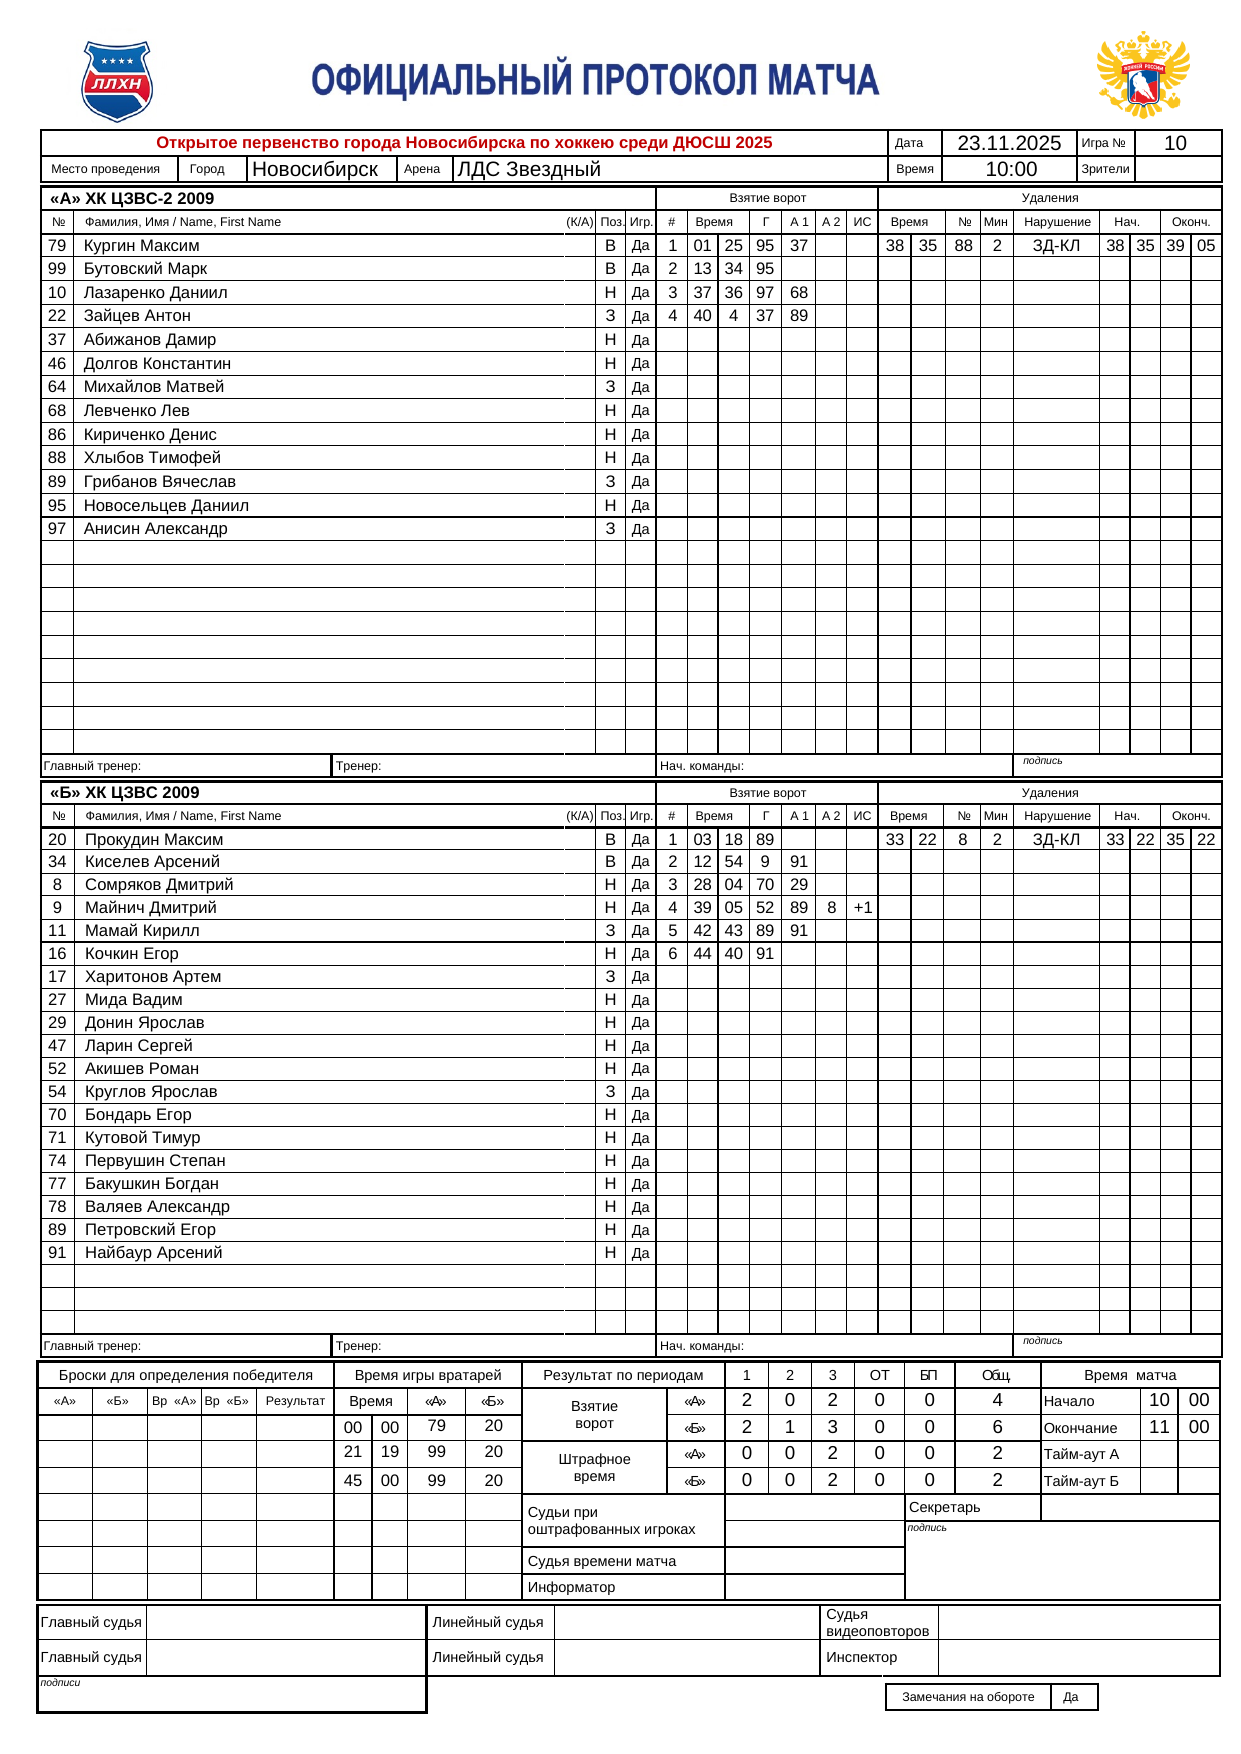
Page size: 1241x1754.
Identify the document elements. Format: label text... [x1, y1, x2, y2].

table_cell [981, 1288, 1013, 1310]
table_cell [1131, 257, 1160, 280]
table_cell Найбаур Арсений [75, 1242, 564, 1264]
table_cell 25 [719, 235, 749, 256]
table_cell [912, 1127, 943, 1149]
table_cell [944, 896, 980, 918]
table_cell [750, 612, 781, 634]
table_cell [912, 1150, 943, 1172]
table_cell [657, 1035, 687, 1057]
table_cell [750, 966, 781, 987]
table_cell [1014, 683, 1099, 706]
table_cell [944, 1035, 980, 1057]
table_cell [879, 966, 910, 987]
table_cell [1014, 541, 1099, 564]
table_cell [1161, 328, 1190, 351]
table_cell [466, 1494, 521, 1520]
table_cell [147, 1606, 425, 1639]
table_cell [408, 1574, 465, 1599]
table_cell Н [596, 281, 625, 303]
table_cell [1192, 730, 1221, 753]
table_cell подпись [906, 1522, 1219, 1599]
table_cell 86 [42, 423, 73, 445]
table_cell [565, 829, 595, 849]
table_cell Нач. команды: [657, 1335, 1012, 1356]
table_cell [1100, 896, 1129, 918]
table_cell [555, 1606, 819, 1639]
table_cell 68 [782, 281, 815, 303]
table_cell В [596, 257, 625, 280]
table_cell [657, 1173, 687, 1195]
table_cell [1131, 1265, 1160, 1287]
table_cell Город [179, 157, 246, 181]
table_cell [1100, 470, 1129, 493]
table_cell ИС [847, 805, 877, 826]
table_cell [1192, 399, 1221, 422]
table_cell [816, 281, 846, 303]
table_cell Время [335, 1389, 407, 1413]
table_cell [719, 1219, 749, 1241]
table_cell [596, 612, 625, 634]
table_cell Н [596, 1035, 625, 1057]
table_cell Зрители [1078, 157, 1134, 181]
table_cell [1131, 1081, 1160, 1103]
table_cell [657, 494, 687, 516]
table_cell [1192, 1196, 1221, 1218]
table_cell [847, 1035, 877, 1057]
table_cell Прокудин Максим [75, 829, 564, 849]
table_cell [1100, 920, 1129, 941]
table_cell [946, 565, 980, 587]
table_cell 2 [812, 1442, 854, 1467]
table_cell [726, 1575, 904, 1599]
table_cell З [596, 1081, 625, 1103]
table_cell «А» [668, 1442, 724, 1467]
table_cell [596, 730, 625, 753]
table_cell [565, 920, 595, 941]
table_cell [912, 707, 945, 729]
table_cell [847, 829, 877, 849]
table_cell 37 [688, 281, 717, 303]
table_cell [879, 1173, 910, 1195]
table_cell [981, 1081, 1013, 1103]
table_cell [816, 446, 846, 469]
table_cell [816, 352, 846, 374]
table_cell [626, 707, 655, 729]
table_cell [657, 636, 687, 658]
table_cell [565, 305, 595, 327]
table_cell ЗД-КЛ [1014, 235, 1099, 256]
table_cell Левченко Лев [74, 399, 564, 422]
table_cell [688, 1311, 717, 1333]
table_cell [847, 730, 877, 753]
table_cell 05 [1192, 235, 1221, 256]
table_cell (К/А) [565, 211, 595, 233]
table_header 10 [1136, 131, 1221, 155]
table_cell [1100, 494, 1129, 516]
table_cell [1192, 470, 1221, 493]
table_cell № [946, 211, 980, 233]
table_cell [981, 1035, 1013, 1057]
table_cell [750, 1196, 781, 1218]
table_cell [657, 1219, 687, 1241]
table_cell [816, 1058, 846, 1079]
table_cell [816, 494, 846, 516]
table_cell [847, 518, 877, 540]
table_cell Хлыбов Тимофей [74, 446, 564, 469]
table_cell [847, 1173, 877, 1195]
table_cell Взятие ворот [523, 1389, 666, 1440]
table_cell [1014, 707, 1099, 729]
table_cell [1014, 1081, 1099, 1103]
table_cell Н [596, 874, 625, 895]
table_cell [1161, 1035, 1190, 1057]
table_cell 2 [726, 1389, 768, 1413]
table_cell [565, 376, 595, 398]
table_cell [74, 588, 564, 611]
table_cell 8 [944, 829, 980, 849]
table_cell [912, 1081, 943, 1103]
table_cell [1192, 565, 1221, 587]
table_cell [782, 541, 815, 564]
table_cell 4 [657, 305, 687, 327]
table_cell [1014, 1127, 1099, 1149]
table_cell [816, 943, 846, 964]
table_cell [1192, 943, 1221, 964]
table_cell [879, 565, 910, 587]
table_cell 2 [981, 235, 1013, 256]
table_cell [879, 683, 910, 706]
table_cell [1131, 1288, 1160, 1310]
table_cell [944, 1058, 980, 1079]
table_cell [688, 328, 717, 351]
table_cell № [944, 805, 980, 826]
table_cell Время [688, 211, 749, 233]
table_cell [565, 565, 595, 587]
table_cell [879, 612, 910, 634]
table_cell [1014, 518, 1099, 540]
table_cell [981, 1173, 1013, 1195]
table_cell 79 [42, 235, 73, 256]
table_cell 89 [782, 896, 815, 918]
table_cell [1100, 257, 1129, 280]
table_cell 91 [782, 850, 815, 872]
table_cell [565, 235, 595, 256]
table_cell [75, 1288, 564, 1310]
table_cell [1100, 376, 1129, 398]
table_cell [1100, 943, 1129, 964]
table_cell [657, 1196, 687, 1218]
table_cell [657, 1242, 687, 1264]
table_cell «Б» [93, 1389, 147, 1413]
table_cell Окончание [1042, 1415, 1140, 1440]
table_cell [750, 376, 781, 398]
table_cell [1161, 1196, 1190, 1218]
table_cell 35 [912, 235, 945, 256]
table_cell [596, 541, 625, 564]
table_cell [93, 1441, 147, 1467]
table_cell [565, 683, 595, 706]
table_cell [750, 1242, 781, 1264]
table_cell [879, 305, 910, 327]
table_cell 97 [750, 281, 781, 303]
table_cell [879, 588, 910, 611]
table_cell [719, 1058, 749, 1079]
table_cell [1100, 588, 1129, 611]
table_cell [408, 1494, 465, 1520]
table_cell [981, 920, 1013, 941]
table_cell [912, 943, 943, 964]
table_header «А» ХК ЦЗВС-2 2009 [42, 188, 655, 209]
table_cell [1192, 1311, 1221, 1333]
table_cell [1192, 1173, 1221, 1195]
table_cell [879, 281, 910, 303]
table_cell [946, 636, 980, 658]
table_cell [1100, 966, 1129, 987]
table_cell Кочкин Егор [75, 943, 564, 964]
table_cell [879, 1288, 910, 1310]
table_cell [1192, 1081, 1221, 1103]
table_cell [782, 1196, 815, 1218]
table_header Открытое первенство города Новосибирска по хоккею среди ДЮСШ 2025 [42, 131, 887, 155]
table_cell [1100, 565, 1129, 587]
table_cell [1161, 1104, 1190, 1126]
table_cell [981, 943, 1013, 964]
table_cell [1100, 1081, 1129, 1103]
table_cell Тайм-аут Б [1042, 1468, 1140, 1493]
table_cell 33 [879, 829, 910, 849]
table_cell 91 [750, 943, 781, 964]
table_cell [1161, 707, 1190, 729]
table_cell Судья видеоповторов [821, 1606, 938, 1639]
table_cell 22 [42, 305, 73, 327]
table_cell [1131, 423, 1160, 445]
table_cell [750, 1173, 781, 1195]
table_cell [1131, 896, 1160, 918]
table_cell [1179, 1468, 1219, 1493]
table_cell [373, 1547, 407, 1573]
table_cell Н [596, 943, 625, 964]
table_cell З [596, 470, 625, 493]
table_cell [626, 659, 655, 682]
table_cell [879, 1035, 910, 1057]
table_cell [1161, 636, 1190, 658]
table_cell Главный тренер: [42, 755, 330, 776]
table_cell [596, 565, 625, 587]
table_cell [1192, 1265, 1221, 1287]
table_cell [719, 1150, 749, 1172]
table_cell [981, 659, 1013, 682]
table_cell 40 [719, 943, 749, 964]
table_cell [981, 376, 1013, 398]
table_cell [847, 305, 877, 327]
table_cell Главный судья [39, 1606, 146, 1639]
table_cell 91 [782, 920, 815, 941]
table_cell [1014, 1104, 1099, 1126]
table_cell [1100, 1035, 1129, 1057]
table_cell [1014, 352, 1099, 374]
table_cell [847, 565, 877, 587]
table_cell [1100, 1127, 1129, 1149]
table_cell Время [889, 157, 941, 181]
table_cell [847, 376, 877, 398]
table_cell [1161, 683, 1190, 706]
table_cell Абижанов Дамир [74, 328, 564, 351]
table_cell 27 [42, 989, 74, 1011]
table_cell [1161, 1012, 1190, 1033]
table_cell [847, 1150, 877, 1172]
table_cell Мамай Кирилл [75, 920, 564, 941]
table_cell [1161, 423, 1190, 445]
table_cell [626, 565, 655, 587]
table_cell [782, 730, 815, 753]
table_cell [847, 328, 877, 351]
table_cell 05 [719, 896, 749, 918]
table_cell [1192, 1012, 1221, 1033]
table_cell [816, 565, 846, 587]
table_cell Информатор [523, 1575, 724, 1599]
table_cell [39, 1574, 92, 1599]
table_cell [750, 352, 781, 374]
table_cell [719, 707, 749, 729]
table_cell [1014, 1012, 1099, 1033]
table_cell [74, 730, 564, 753]
table_cell [816, 1150, 846, 1172]
table_cell 0 [855, 1389, 904, 1413]
table_cell [981, 328, 1013, 351]
table_cell [816, 920, 846, 941]
table_cell [688, 966, 717, 987]
table_cell [1014, 1265, 1099, 1287]
table_cell [1192, 850, 1221, 872]
table_cell 29 [42, 1012, 74, 1033]
table_cell 2 [812, 1389, 854, 1413]
table_cell [1131, 328, 1160, 351]
table_cell [1192, 541, 1221, 564]
table_cell 43 [719, 920, 749, 941]
table_cell Мин [981, 211, 1013, 233]
table_cell 70 [42, 1104, 74, 1126]
table_cell 0 [905, 1389, 954, 1413]
table_cell [148, 1574, 201, 1599]
table_cell [847, 399, 877, 422]
table_cell [946, 683, 980, 706]
table_cell Н [596, 1104, 625, 1126]
table_cell 2 [812, 1468, 854, 1493]
table_cell [596, 1265, 625, 1287]
table_cell Да [626, 1035, 655, 1057]
table_cell [657, 989, 687, 1011]
table_cell [944, 1150, 980, 1172]
table_cell [719, 328, 749, 351]
table_cell [657, 1311, 687, 1333]
table_cell [688, 989, 717, 1011]
table_cell 22 [1131, 829, 1160, 849]
table_cell [782, 328, 815, 351]
table_cell [565, 1288, 595, 1310]
table_cell [688, 1173, 717, 1195]
table_cell А 1 [782, 805, 815, 826]
table_cell [719, 541, 749, 564]
table_cell [879, 1242, 910, 1264]
table_cell [1192, 518, 1221, 540]
table_cell Результат [257, 1389, 333, 1413]
table_cell 20 [466, 1441, 521, 1467]
table_cell Вр «Б» [202, 1389, 256, 1413]
table_cell 12 [688, 850, 717, 872]
table_cell [565, 1219, 595, 1241]
table_cell [981, 494, 1013, 516]
table_cell [1161, 541, 1190, 564]
table_cell [1161, 518, 1190, 540]
table_cell 89 [750, 829, 781, 849]
table_cell [1100, 1012, 1129, 1033]
table_cell [912, 518, 945, 540]
table_cell [1100, 636, 1129, 658]
table_cell [1100, 518, 1129, 540]
table_cell Новосибирск [248, 157, 396, 181]
table_cell [782, 966, 815, 987]
table_cell [657, 730, 687, 753]
table_cell [912, 1265, 943, 1287]
table_cell 42 [688, 920, 717, 941]
table_cell [408, 1547, 465, 1573]
table_cell [1100, 850, 1129, 872]
table_cell [719, 446, 749, 469]
table_cell [42, 612, 73, 634]
table_cell 3 [657, 874, 687, 895]
table_cell [750, 399, 781, 422]
table_header 1 [726, 1363, 768, 1387]
table_cell [944, 1104, 980, 1126]
table_cell 2 [956, 1442, 1040, 1467]
table_cell [847, 352, 877, 374]
table_cell [93, 1494, 147, 1520]
table_cell [1131, 518, 1160, 540]
table_header БП [905, 1363, 954, 1387]
table_cell [847, 1219, 877, 1241]
table_cell [75, 1311, 564, 1333]
table_cell [816, 1081, 846, 1103]
table_cell [944, 1127, 980, 1149]
table_cell Да [626, 989, 655, 1011]
table_cell Да [626, 850, 655, 872]
table_cell [782, 943, 815, 964]
table_cell 10 [1141, 1389, 1177, 1413]
table_cell [1192, 659, 1221, 682]
table_cell [626, 612, 655, 634]
table_cell [981, 281, 1013, 303]
table_cell [565, 874, 595, 895]
table_cell [1100, 305, 1129, 327]
table_cell [1100, 352, 1129, 374]
table_cell [1131, 1196, 1160, 1218]
table_cell 39 [1161, 235, 1190, 256]
table_cell 8 [42, 874, 74, 895]
table_cell [981, 518, 1013, 540]
table_cell [782, 636, 815, 658]
table_cell [565, 423, 595, 445]
table_cell [879, 352, 910, 374]
table_cell [944, 966, 980, 987]
table_cell [816, 1196, 846, 1218]
table_cell [202, 1547, 256, 1573]
table_cell [39, 1494, 92, 1520]
table_cell [257, 1521, 333, 1546]
table_cell Время [688, 805, 749, 826]
table_cell [946, 470, 980, 493]
table_cell [565, 1311, 595, 1333]
table_cell [719, 1288, 749, 1310]
table_cell 46 [42, 352, 73, 374]
table_cell Поз. [596, 805, 625, 826]
table_cell [782, 1035, 815, 1057]
table_cell [782, 659, 815, 682]
table_cell [74, 659, 564, 682]
table_cell [944, 1288, 980, 1310]
table_cell [946, 281, 980, 303]
table_cell [750, 1035, 781, 1057]
table_cell [1161, 874, 1190, 895]
table_cell [1131, 943, 1160, 964]
table_cell [946, 423, 980, 445]
table_cell [408, 1521, 465, 1546]
table_cell Н [596, 352, 625, 374]
table_cell [750, 683, 781, 706]
table_cell [750, 565, 781, 587]
table_cell [912, 423, 945, 445]
table_cell Грибанов Вячеслав [74, 470, 564, 493]
table_cell [1100, 328, 1129, 351]
table_cell [1161, 1265, 1190, 1287]
table_cell [75, 1265, 564, 1287]
table_cell [944, 1081, 980, 1103]
table_cell [1141, 1441, 1177, 1467]
table_cell [1014, 376, 1099, 398]
table_cell [257, 1494, 333, 1520]
table_cell [879, 1219, 910, 1241]
table_cell [946, 446, 980, 469]
table_cell [912, 612, 945, 634]
table_cell [626, 1265, 655, 1287]
table_cell [981, 896, 1013, 918]
table_cell [981, 1196, 1013, 1218]
table_cell [912, 352, 945, 374]
table_cell [719, 470, 749, 493]
table_cell Петровский Егор [75, 1219, 564, 1241]
table_cell Н [596, 989, 625, 1011]
table_cell Сомряков Дмитрий [75, 874, 564, 895]
table_header Да [1052, 1685, 1097, 1709]
table_cell [148, 1494, 201, 1520]
table_cell 28 [688, 874, 717, 895]
table_cell 35 [1131, 235, 1160, 256]
table_cell [257, 1441, 333, 1467]
table_cell [912, 659, 945, 682]
table_cell [1100, 1150, 1129, 1172]
table_cell [335, 1547, 371, 1573]
table_cell [816, 850, 846, 872]
table_cell [946, 730, 980, 753]
table_header 23.11.2025 [943, 131, 1076, 155]
table_cell 37 [42, 328, 73, 351]
table_cell [883, 1677, 1220, 1681]
table_cell 11 [1141, 1415, 1177, 1440]
table_cell ЛДС Звездный [454, 157, 887, 181]
table_cell Оконч. [1161, 211, 1221, 233]
table_cell [879, 1104, 910, 1126]
table_cell Бутовский Марк [74, 257, 564, 280]
table_cell [944, 920, 980, 941]
table_cell [555, 1640, 819, 1675]
table_cell [981, 399, 1013, 422]
table_cell А 2 [816, 211, 846, 233]
table_cell [750, 446, 781, 469]
table_cell 18 [719, 829, 749, 849]
table_cell [1192, 446, 1221, 469]
table_cell 0 [769, 1468, 811, 1493]
table_cell [688, 1035, 717, 1057]
table_cell [912, 1311, 943, 1333]
table_cell [847, 659, 877, 682]
table_cell Н [596, 1150, 625, 1172]
table_cell [782, 470, 815, 493]
table_cell Секретарь [906, 1495, 1040, 1520]
table_cell [688, 1127, 717, 1149]
table_cell [1161, 352, 1190, 374]
table_cell 03 [688, 829, 717, 849]
table_cell [944, 1242, 980, 1264]
table_cell [719, 1081, 749, 1103]
table_cell 89 [42, 1219, 74, 1241]
table_cell А 1 [782, 211, 815, 233]
table_cell [1192, 257, 1221, 280]
table_cell [847, 446, 877, 469]
table_cell [1131, 874, 1160, 895]
table_cell [946, 659, 980, 682]
table_cell [782, 257, 815, 280]
table_cell [750, 730, 781, 753]
table_cell [816, 1265, 846, 1287]
table_cell [750, 1012, 781, 1033]
table_cell 17 [42, 966, 74, 987]
table_cell [847, 707, 877, 729]
table_cell [1161, 494, 1190, 516]
table_cell [1131, 1127, 1160, 1149]
table_cell [1131, 659, 1160, 682]
table_cell [335, 1574, 371, 1599]
table_cell [816, 541, 846, 564]
table_cell 36 [719, 281, 749, 303]
table_cell [981, 612, 1013, 634]
table_cell [1192, 636, 1221, 658]
table_cell [1014, 896, 1099, 918]
table_cell [944, 1265, 980, 1287]
table_cell 2 [956, 1468, 1040, 1493]
table_cell [1014, 612, 1099, 634]
table_cell [565, 636, 595, 658]
table_header 2 [769, 1363, 811, 1387]
table_cell Да [626, 1219, 655, 1241]
table_cell 0 [905, 1442, 954, 1467]
table_cell [1192, 989, 1221, 1011]
table_cell [1192, 281, 1221, 303]
table_header Взятие ворот [657, 188, 877, 209]
table_cell [565, 896, 595, 918]
table_cell 21 [335, 1441, 371, 1467]
table_cell [657, 541, 687, 564]
table_cell [148, 1521, 201, 1546]
table_cell З [596, 920, 625, 941]
table_cell Да [626, 1196, 655, 1218]
table_cell [626, 588, 655, 611]
table_cell [657, 352, 687, 374]
table_cell 3 [812, 1415, 854, 1440]
table_cell Круглов Ярослав [75, 1081, 564, 1103]
table_cell [981, 423, 1013, 445]
table_cell 11 [42, 920, 74, 941]
table_cell [1100, 1288, 1129, 1310]
table_cell [879, 399, 910, 422]
table_cell [565, 1081, 595, 1103]
table_header Время матча [1042, 1363, 1219, 1387]
table_cell 68 [42, 399, 73, 422]
table_cell [719, 1012, 749, 1033]
table_cell [202, 1441, 256, 1467]
table_cell [657, 399, 687, 422]
table_cell [879, 376, 910, 398]
table_cell [944, 1219, 980, 1241]
table_cell Кутовой Тимур [75, 1127, 564, 1149]
table_cell Инспектор [821, 1640, 938, 1675]
table_cell Н [596, 399, 625, 422]
table_cell 79 [408, 1416, 465, 1440]
table_cell [1014, 850, 1099, 872]
table_cell [847, 494, 877, 516]
table_cell [1100, 683, 1129, 706]
table_cell [42, 1265, 74, 1287]
table_cell [1192, 920, 1221, 941]
table_cell [750, 636, 781, 658]
table_cell 52 [42, 1058, 74, 1079]
table_cell [626, 1311, 655, 1333]
table_cell 0 [855, 1442, 904, 1467]
table_cell Да [626, 494, 655, 516]
table_cell «Б» [668, 1415, 724, 1440]
table_cell [1161, 1242, 1190, 1264]
table_cell [42, 565, 73, 587]
table_cell [565, 352, 595, 374]
table_cell [782, 1288, 815, 1310]
table_cell [1100, 730, 1129, 753]
table_cell Нарушение [1014, 805, 1099, 826]
table_cell [879, 730, 910, 753]
table_cell [688, 683, 717, 706]
table_cell [719, 966, 749, 987]
table_cell [847, 235, 877, 256]
table_cell [816, 1288, 846, 1310]
table_cell 97 [42, 518, 73, 540]
table_cell [981, 1311, 1013, 1333]
table_cell № [42, 805, 74, 826]
table_cell 0 [769, 1442, 811, 1467]
table_cell [1100, 1311, 1129, 1333]
table_cell [688, 399, 717, 422]
table_cell Михайлов Матвей [74, 376, 564, 398]
table_cell [912, 565, 945, 587]
table_cell [202, 1521, 256, 1546]
table_cell 2 [726, 1415, 768, 1440]
table_cell [782, 612, 815, 634]
table_cell [466, 1574, 521, 1599]
table_cell Да [626, 1058, 655, 1079]
table_cell [688, 1196, 717, 1218]
table_cell [688, 541, 717, 564]
table_cell [847, 943, 877, 964]
table_cell 99 [408, 1468, 465, 1493]
table_cell 04 [719, 874, 749, 895]
table_cell [879, 1265, 910, 1287]
table_cell [944, 850, 980, 872]
table_cell 0 [855, 1415, 904, 1440]
table_cell [1131, 1242, 1160, 1264]
table_cell [565, 850, 595, 872]
table_cell [565, 943, 595, 964]
table_cell [944, 1173, 980, 1195]
table_header Удаления [879, 188, 1221, 209]
table_cell «Б» [668, 1468, 724, 1493]
table_cell Нач. [1100, 805, 1160, 826]
table_cell Н [596, 446, 625, 469]
table_cell [1192, 896, 1221, 918]
table_cell 01 [688, 235, 717, 256]
table_cell [688, 1288, 717, 1310]
table_cell [1014, 494, 1099, 516]
table_cell Главный судья [39, 1640, 146, 1675]
table_cell Да [626, 352, 655, 374]
table_cell Н [596, 423, 625, 445]
table_cell Бондарь Егор [75, 1104, 564, 1126]
table_cell [93, 1547, 147, 1573]
table_cell [719, 518, 749, 540]
table_cell [688, 1219, 717, 1241]
table_cell # [657, 211, 687, 233]
table_cell [816, 588, 846, 611]
table_cell [1192, 1242, 1221, 1264]
table_cell [912, 1035, 943, 1057]
table_cell 45 [335, 1468, 371, 1493]
table_cell [782, 1242, 815, 1264]
table_cell [912, 850, 943, 872]
table_cell [1014, 1035, 1099, 1057]
table_cell [688, 565, 717, 587]
table_cell [1161, 659, 1190, 682]
table_cell [981, 1242, 1013, 1264]
table_cell [750, 1150, 781, 1172]
table_cell [981, 683, 1013, 706]
table_cell 8 [816, 896, 846, 918]
table_cell [1131, 1104, 1160, 1126]
table_cell 99 [408, 1441, 465, 1467]
table_cell [1131, 1058, 1160, 1079]
table_cell Да [626, 1242, 655, 1264]
table_cell Штрафное время [523, 1442, 666, 1493]
table_cell [1161, 966, 1190, 987]
table_cell [1100, 1265, 1129, 1287]
table_cell [847, 1012, 877, 1033]
table_cell [565, 494, 595, 516]
table_cell А 2 [816, 805, 846, 826]
table_cell [946, 376, 980, 398]
table_cell [726, 1495, 904, 1520]
table_cell 88 [42, 446, 73, 469]
table_cell [750, 1127, 781, 1149]
table_cell Вр «А» [148, 1389, 201, 1413]
table_cell [1131, 1150, 1160, 1172]
table_cell [1161, 943, 1190, 964]
table_cell Харитонов Артем [75, 966, 564, 987]
table_cell 99 [42, 257, 73, 280]
table_cell Н [596, 1012, 625, 1033]
table_cell [626, 636, 655, 658]
table_cell Оконч. [1161, 805, 1221, 826]
table_cell [688, 423, 717, 445]
table_cell [1131, 1173, 1160, 1195]
table_cell [565, 541, 595, 564]
table_cell [879, 257, 910, 280]
table_cell Новосельцев Даниил [74, 494, 564, 516]
table_cell Тренер: [333, 755, 655, 776]
table_cell [1161, 588, 1190, 611]
table_cell [1014, 257, 1099, 280]
table_cell [946, 352, 980, 374]
table_cell [912, 1242, 943, 1264]
table_cell Начало [1042, 1389, 1140, 1413]
table_cell [981, 636, 1013, 658]
table_cell [912, 636, 945, 658]
table_cell [688, 446, 717, 469]
table_cell Валяев Александр [75, 1196, 564, 1218]
table_cell [816, 257, 846, 280]
table_cell [657, 1265, 687, 1287]
table_cell [1131, 588, 1160, 611]
table_cell [1192, 1104, 1221, 1126]
table_cell [257, 1468, 333, 1493]
table_cell [565, 1196, 595, 1218]
table_cell Донин Ярослав [75, 1012, 564, 1033]
table_cell 70 [750, 874, 781, 895]
table_cell [688, 376, 717, 398]
table_cell [847, 257, 877, 280]
table_cell [93, 1468, 147, 1493]
table_cell [657, 470, 687, 493]
table_cell [1100, 1196, 1129, 1218]
table_cell Место проведения [42, 157, 177, 181]
table_cell [816, 1173, 846, 1195]
table_cell [202, 1468, 256, 1493]
table_cell [782, 588, 815, 611]
table_cell [1131, 1035, 1160, 1057]
table_cell [816, 1104, 846, 1126]
table_header ОТ [855, 1363, 904, 1387]
table_cell Н [596, 1058, 625, 1079]
table_cell Да [626, 920, 655, 941]
table_cell [1192, 707, 1221, 729]
table_cell [565, 399, 595, 422]
table_cell [626, 683, 655, 706]
table_cell [1192, 683, 1221, 706]
table_cell [912, 446, 945, 469]
table_cell З [596, 376, 625, 398]
table_cell [42, 636, 73, 658]
table_cell Да [626, 1127, 655, 1149]
table_cell [373, 1494, 407, 1520]
table_cell [1131, 446, 1160, 469]
table_cell [912, 470, 945, 493]
table_cell [1161, 470, 1190, 493]
table_cell [1014, 1242, 1099, 1264]
table_cell Да [626, 446, 655, 469]
table_cell [782, 1311, 815, 1333]
table_cell [912, 1219, 943, 1241]
table_cell [688, 588, 717, 611]
table_cell [981, 541, 1013, 564]
table_cell [1014, 943, 1099, 964]
table_cell В [596, 829, 625, 849]
table_cell [1131, 636, 1160, 658]
table_cell [782, 683, 815, 706]
table_cell 2 [657, 850, 687, 872]
table_cell [657, 659, 687, 682]
table_cell [782, 1058, 815, 1079]
table_cell [879, 1058, 910, 1079]
table_cell [750, 1058, 781, 1079]
table_cell [93, 1574, 147, 1599]
table_cell (К/А) [565, 805, 595, 826]
table_cell 00 [335, 1416, 371, 1440]
table_cell [657, 328, 687, 351]
table_cell [42, 588, 73, 611]
table_cell [719, 588, 749, 611]
table_cell [688, 1081, 717, 1103]
table_cell [257, 1574, 333, 1599]
table_cell [847, 683, 877, 706]
table_cell 3 [657, 281, 687, 303]
table_cell [1014, 305, 1099, 327]
table_cell Н [596, 328, 625, 351]
table_cell Зайцев Антон [74, 305, 564, 327]
table_cell [1100, 1219, 1129, 1241]
table_cell [74, 612, 564, 634]
table_cell [39, 1416, 92, 1440]
table_cell З [596, 518, 625, 540]
table_cell [816, 1035, 846, 1057]
table_cell [39, 1441, 92, 1467]
table_cell Н [596, 1127, 625, 1149]
table_cell [912, 328, 945, 351]
table_cell 19 [373, 1441, 407, 1467]
table_cell [719, 352, 749, 374]
table_cell Линейный судья [428, 1640, 554, 1675]
table_cell [816, 1311, 846, 1333]
table_cell «А» [39, 1389, 92, 1413]
table_header Удаления [879, 783, 1221, 803]
table_cell Н [596, 1242, 625, 1264]
table_cell [847, 1242, 877, 1264]
table_cell [1131, 376, 1160, 398]
table_cell [373, 1521, 407, 1546]
table_cell Поз. [596, 211, 625, 233]
table_cell [816, 235, 846, 256]
table_cell [1161, 920, 1190, 941]
table_cell [1100, 1173, 1129, 1195]
table_cell # [657, 805, 687, 826]
table_cell [657, 423, 687, 445]
table_cell 95 [750, 257, 781, 280]
table_cell Лазаренко Даниил [74, 281, 564, 303]
table_cell [74, 636, 564, 658]
table_cell [565, 1127, 595, 1149]
table_cell Н [596, 1219, 625, 1241]
table_cell [847, 636, 877, 658]
table_cell [946, 328, 980, 351]
table_cell [1161, 1127, 1190, 1149]
table_cell Да [626, 966, 655, 987]
table_cell [750, 494, 781, 516]
table_cell [335, 1521, 371, 1546]
table_cell [847, 1265, 877, 1287]
table_cell [596, 588, 625, 611]
table_cell [912, 874, 943, 895]
table_cell [565, 257, 595, 280]
table_cell [1192, 328, 1221, 351]
table_cell [565, 588, 595, 611]
table_cell 5 [657, 920, 687, 941]
table_cell Да [626, 257, 655, 280]
table_cell [1014, 659, 1099, 682]
table_cell [657, 612, 687, 634]
table_cell [1161, 612, 1190, 634]
table_cell [565, 1173, 595, 1195]
table_cell 95 [750, 235, 781, 256]
table_cell [946, 494, 980, 516]
table_cell 10 [42, 281, 73, 303]
table_cell [688, 494, 717, 516]
table_cell [719, 1242, 749, 1264]
table_cell Бакушкин Богдан [75, 1173, 564, 1195]
table_cell [1192, 494, 1221, 516]
table_cell [750, 659, 781, 682]
table_cell [42, 1288, 74, 1310]
table_cell [1161, 305, 1190, 327]
table_cell [1014, 730, 1099, 753]
table_cell Первушин Степан [75, 1150, 564, 1172]
table_cell [93, 1521, 147, 1546]
table_cell [1100, 989, 1129, 1011]
table_cell [782, 1012, 815, 1033]
table_cell [816, 376, 846, 398]
table_cell [466, 1521, 521, 1546]
table_cell [565, 1104, 595, 1126]
table_cell [782, 1219, 815, 1241]
table_cell [1131, 305, 1160, 327]
table_cell Г [750, 211, 781, 233]
table_cell [816, 659, 846, 682]
table_cell [719, 1173, 749, 1195]
table_cell [782, 1081, 815, 1103]
table_cell [1131, 989, 1160, 1011]
table_cell [946, 518, 980, 540]
table_cell Да [626, 896, 655, 918]
table_cell Мида Вадим [75, 989, 564, 1011]
table_cell [596, 636, 625, 658]
table_cell [912, 1173, 943, 1195]
table_cell [657, 1104, 687, 1126]
table_cell [782, 1150, 815, 1172]
table_cell [1014, 1311, 1099, 1333]
table_cell [1100, 446, 1129, 469]
table_cell [879, 874, 910, 895]
table_cell [1014, 423, 1099, 445]
table_cell З [596, 305, 625, 327]
table_cell [750, 588, 781, 611]
table_cell [1131, 730, 1160, 753]
table_cell [1014, 470, 1099, 493]
table_cell подпись [1014, 1335, 1221, 1356]
table_cell 6 [956, 1415, 1040, 1440]
table_cell 0 [905, 1415, 954, 1440]
table_cell [657, 707, 687, 729]
table_cell [750, 1081, 781, 1103]
table_cell Нарушение [1014, 211, 1099, 233]
table_cell [816, 989, 846, 1011]
table_cell 20 [466, 1416, 521, 1440]
table_cell [719, 494, 749, 516]
table_cell [565, 1035, 595, 1057]
table_cell [912, 1104, 943, 1126]
table_cell [657, 446, 687, 469]
table_cell [596, 683, 625, 706]
table_cell [912, 1058, 943, 1079]
table_cell Н [596, 494, 625, 516]
table_cell Да [626, 328, 655, 351]
table_cell [879, 1012, 910, 1033]
table_cell 35 [1161, 829, 1190, 849]
table_cell [1131, 565, 1160, 587]
table_cell [946, 399, 980, 422]
table_cell З [596, 966, 625, 987]
table_cell Время [879, 211, 945, 233]
table_cell [148, 1468, 201, 1493]
table_cell [816, 399, 846, 422]
table_cell Кургин Максим [74, 235, 564, 256]
table_cell Киселев Арсений [75, 850, 564, 872]
table_cell [1161, 399, 1190, 422]
table_cell [565, 1242, 595, 1264]
table_cell [596, 1288, 625, 1310]
table_cell [719, 1127, 749, 1149]
table_cell [1100, 423, 1129, 445]
table_cell [1014, 399, 1099, 422]
table_cell [750, 1265, 781, 1287]
table_cell 54 [42, 1081, 74, 1103]
table_cell [944, 943, 980, 964]
table_cell 33 [1100, 829, 1129, 849]
table_cell [879, 1150, 910, 1172]
table_cell [1192, 1035, 1221, 1057]
table_cell [202, 1494, 256, 1520]
table_cell [1131, 612, 1160, 634]
table_cell [879, 1081, 910, 1103]
table_cell [688, 730, 717, 753]
table_cell [257, 1416, 333, 1440]
table_cell [565, 989, 595, 1011]
table_cell [879, 659, 910, 682]
table_cell В [596, 235, 625, 256]
table_cell [1161, 446, 1190, 469]
table_cell Да [626, 235, 655, 256]
table_cell [912, 281, 945, 303]
table_cell [1014, 1288, 1099, 1310]
table_cell [981, 446, 1013, 469]
table_cell [1192, 305, 1221, 327]
table_cell [148, 1416, 201, 1440]
table_cell 00 [1179, 1415, 1219, 1440]
table_cell [981, 352, 1013, 374]
table_cell [816, 328, 846, 351]
table_cell [782, 1173, 815, 1195]
table_cell [1099, 1682, 1220, 1711]
table_cell [565, 1265, 595, 1287]
table_cell [1131, 399, 1160, 422]
table_cell [1192, 1150, 1221, 1172]
table_cell [944, 1196, 980, 1218]
table_cell 22 [1192, 829, 1221, 849]
table_cell [879, 446, 910, 469]
table_cell [912, 376, 945, 398]
table_cell [981, 1058, 1013, 1079]
table_cell 4 [657, 896, 687, 918]
table_cell № [42, 211, 73, 233]
table_cell [782, 1127, 815, 1149]
table_cell Да [626, 1104, 655, 1126]
table_cell Да [626, 1173, 655, 1195]
table_cell подпись [1014, 755, 1221, 776]
table_cell [565, 1150, 595, 1172]
table_cell [1014, 446, 1099, 469]
table_cell [565, 966, 595, 987]
table_cell [657, 565, 687, 587]
table_cell [688, 518, 717, 540]
table_cell Игр. [626, 805, 655, 826]
table_cell 78 [42, 1196, 74, 1218]
table_cell [912, 730, 945, 753]
table_cell [816, 683, 846, 706]
table_cell Линейный судья [428, 1606, 554, 1639]
table_cell [1100, 874, 1129, 895]
table_cell [816, 1219, 846, 1241]
table_cell [1014, 1173, 1099, 1195]
table_cell [565, 1058, 595, 1079]
table_cell [1161, 1219, 1190, 1241]
table_cell [1131, 707, 1160, 729]
table_cell [946, 612, 980, 634]
table_cell [912, 399, 945, 422]
table_cell [688, 1265, 717, 1287]
table_cell [847, 612, 877, 634]
table_cell [719, 1311, 749, 1333]
table_cell [688, 659, 717, 682]
table_cell [1100, 1104, 1129, 1126]
table_cell [816, 966, 846, 987]
table_cell [912, 1196, 943, 1218]
table_cell [879, 850, 910, 872]
table_cell [1042, 1495, 1219, 1520]
table_cell [1192, 1058, 1221, 1079]
table_cell [719, 423, 749, 445]
table_cell [657, 1288, 687, 1310]
table_cell Н [596, 1196, 625, 1218]
table_cell [596, 659, 625, 682]
table_cell [879, 423, 910, 445]
table_cell [912, 305, 945, 327]
table_cell В [596, 850, 625, 872]
table_cell [626, 541, 655, 564]
table_cell [1131, 1311, 1160, 1333]
table_cell [657, 376, 687, 398]
table_cell [1100, 707, 1129, 729]
table_header Результат по периодам [523, 1363, 724, 1387]
table_cell [981, 874, 1013, 895]
table_cell [657, 966, 687, 987]
table_cell [565, 612, 595, 634]
table_cell [657, 518, 687, 540]
table_cell [847, 966, 877, 987]
table_cell [816, 423, 846, 445]
table_cell [1161, 281, 1190, 303]
table_cell [912, 494, 945, 516]
table_cell 10:00 [943, 157, 1076, 181]
table_cell Мин [981, 805, 1013, 826]
table_cell [39, 1468, 92, 1493]
table_cell [944, 874, 980, 895]
table_cell [1192, 352, 1221, 374]
table_cell [816, 874, 846, 895]
table_cell [750, 423, 781, 445]
table_cell [879, 920, 910, 941]
table_cell [879, 328, 910, 351]
table_cell 40 [688, 305, 717, 327]
table_cell [466, 1547, 521, 1573]
table_cell [596, 707, 625, 729]
table_cell [626, 730, 655, 753]
table_cell Да [626, 943, 655, 964]
table_cell [912, 588, 945, 611]
table_cell 37 [782, 235, 815, 256]
table_cell [1014, 636, 1099, 658]
table_cell [1131, 850, 1160, 872]
table_cell [719, 1035, 749, 1057]
table_cell [1192, 423, 1221, 445]
table_cell [565, 730, 595, 753]
table_cell [657, 1012, 687, 1033]
table_cell 22 [912, 829, 943, 849]
table_cell [1192, 966, 1221, 987]
table_cell [148, 1547, 201, 1573]
table_cell [1100, 1058, 1129, 1079]
table_cell [719, 565, 749, 587]
table_cell [1014, 328, 1099, 351]
table_cell [847, 850, 877, 872]
table_cell [74, 541, 564, 564]
table_cell ЗД-КЛ [1014, 829, 1099, 849]
table_cell [688, 1012, 717, 1033]
table_cell [750, 1104, 781, 1126]
table_cell 95 [42, 494, 73, 516]
table_cell 89 [42, 470, 73, 493]
table_cell [657, 683, 687, 706]
table_cell 44 [688, 943, 717, 964]
table_cell 89 [782, 305, 815, 327]
table_header Дата [889, 131, 941, 155]
table_cell [912, 989, 943, 1011]
table_cell 77 [42, 1173, 74, 1195]
table_cell Да [626, 874, 655, 895]
table_cell Фамилия, Имя / Name, First Name [74, 211, 565, 233]
table_cell 2 [981, 829, 1013, 849]
table_cell [1014, 1219, 1099, 1241]
table_cell [1131, 494, 1160, 516]
table_cell [816, 305, 846, 327]
table_cell [750, 328, 781, 351]
table_cell [847, 281, 877, 303]
table_cell [565, 707, 595, 729]
table_cell [688, 470, 717, 493]
table_cell [1192, 874, 1221, 895]
table_cell [847, 920, 877, 941]
table_cell [912, 683, 945, 706]
table_cell [1161, 1288, 1190, 1310]
table_cell 74 [42, 1150, 74, 1172]
table_cell [1192, 1127, 1221, 1149]
table_cell [879, 943, 910, 964]
table_cell Да [626, 376, 655, 398]
table_cell Да [626, 423, 655, 445]
table_cell [1100, 541, 1129, 564]
table_cell [1161, 1081, 1190, 1103]
table_cell [1192, 612, 1221, 634]
table_cell [879, 1127, 910, 1149]
table_cell [981, 966, 1013, 987]
table_header Взятие ворот [657, 783, 877, 803]
table_cell 00 [373, 1416, 407, 1440]
table_cell 9 [750, 850, 781, 872]
table_cell Кириченко Денис [74, 423, 564, 445]
table_cell [879, 636, 910, 658]
table_cell 0 [855, 1468, 904, 1493]
table_cell 52 [750, 896, 781, 918]
table_cell [847, 541, 877, 564]
table_cell [946, 588, 980, 611]
table_cell [946, 257, 980, 280]
table_cell Нач. [1100, 211, 1160, 233]
table_cell [981, 707, 1013, 729]
table_cell 13 [688, 257, 717, 280]
table_cell [39, 1521, 92, 1546]
table_cell 0 [905, 1468, 954, 1493]
table_cell [688, 1150, 717, 1172]
table_cell 37 [750, 305, 781, 327]
table_cell [847, 423, 877, 445]
table_cell [816, 612, 846, 634]
table_cell [1161, 1311, 1190, 1333]
table_header Игра № [1078, 131, 1134, 155]
table_cell 00 [1179, 1389, 1219, 1413]
table_cell Да [626, 470, 655, 493]
table_cell Тренер: [333, 1335, 655, 1356]
table_cell [74, 683, 564, 706]
table_cell Да [626, 281, 655, 303]
table_cell [1014, 281, 1099, 303]
table_cell 38 [879, 235, 910, 256]
table_cell Н [596, 896, 625, 918]
table_cell 4 [719, 305, 749, 327]
table_cell 47 [42, 1035, 74, 1057]
table_cell [981, 1265, 1013, 1287]
table_cell [981, 565, 1013, 587]
table_cell Анисин Александр [74, 518, 564, 540]
table_cell [879, 470, 910, 493]
table_cell [944, 1311, 980, 1333]
table_cell [912, 896, 943, 918]
table_cell Майнич Дмитрий [75, 896, 564, 918]
table_cell [1014, 1058, 1099, 1079]
table_cell [688, 707, 717, 729]
table_cell [981, 730, 1013, 753]
table_cell [688, 352, 717, 374]
table_cell [847, 1058, 877, 1079]
table_cell 16 [42, 943, 74, 964]
table_cell [981, 588, 1013, 611]
table_cell 20 [42, 829, 74, 849]
table_cell [847, 989, 877, 1011]
table_cell [1014, 989, 1099, 1011]
table_cell [39, 1547, 92, 1573]
table_cell 9 [42, 896, 74, 918]
table_cell [719, 1265, 749, 1287]
table_cell [782, 518, 815, 540]
table_cell 4 [956, 1389, 1040, 1413]
table_cell [1161, 1173, 1190, 1195]
table_cell [847, 1196, 877, 1218]
table_cell [657, 1058, 687, 1079]
table_cell [847, 470, 877, 493]
table_cell [74, 565, 564, 587]
table_header «Б» ХК ЦЗВС 2009 [42, 783, 655, 803]
table_cell 89 [750, 920, 781, 941]
table_cell [1136, 157, 1221, 181]
table_cell [1161, 730, 1190, 753]
table_cell [912, 1288, 943, 1310]
table_cell «А» [408, 1389, 465, 1413]
table_cell [1014, 874, 1099, 895]
table_cell [816, 730, 846, 753]
table_cell 39 [688, 896, 717, 918]
table_cell [1131, 352, 1160, 374]
table_cell [657, 1127, 687, 1149]
table_cell [719, 730, 749, 753]
table_cell [981, 257, 1013, 280]
table_cell [981, 1127, 1013, 1149]
table_cell [42, 707, 73, 729]
table_cell [912, 1012, 943, 1033]
table_cell 1 [657, 235, 687, 256]
table_cell [1131, 966, 1160, 987]
table_cell [42, 541, 73, 564]
table_cell [816, 1127, 846, 1149]
table_cell 91 [42, 1242, 74, 1264]
table_cell [946, 541, 980, 564]
table_cell 88 [946, 235, 980, 256]
table_cell [335, 1494, 371, 1520]
table_cell Нач. команды: [657, 755, 1012, 776]
table_cell [1179, 1441, 1219, 1467]
table_cell Да [626, 518, 655, 540]
table_cell [981, 1104, 1013, 1126]
table_cell 0 [726, 1442, 768, 1467]
table_cell [565, 1012, 595, 1033]
table_cell [782, 494, 815, 516]
table_cell [1100, 281, 1129, 303]
table_cell [879, 989, 910, 1011]
table_cell [1100, 659, 1129, 682]
table_cell [565, 446, 595, 469]
table_cell [688, 612, 717, 634]
table_cell [688, 1058, 717, 1079]
table_cell [816, 470, 846, 493]
table_cell [657, 1081, 687, 1103]
table_header Броски для определения победителя [39, 1363, 333, 1387]
table_cell [1192, 376, 1221, 398]
table_cell [626, 1288, 655, 1310]
table_cell [847, 1288, 877, 1310]
table_cell 29 [782, 874, 815, 895]
table_cell Да [626, 399, 655, 422]
table_cell [816, 636, 846, 658]
table_cell [1014, 966, 1099, 987]
table_cell Да [626, 1081, 655, 1103]
table_cell Долгов Константин [74, 352, 564, 374]
table_cell [202, 1574, 256, 1599]
table_cell 0 [726, 1468, 768, 1493]
table_cell [1161, 376, 1190, 398]
table_cell [719, 659, 749, 682]
table_cell [565, 328, 595, 351]
table_cell +1 [847, 896, 877, 918]
table_cell Да [626, 1150, 655, 1172]
table_cell [912, 966, 943, 987]
table_cell [373, 1574, 407, 1599]
table_cell Фамилия, Имя / Name, First Name [75, 805, 565, 826]
table_cell [782, 565, 815, 587]
table_cell Тайм-аут А [1042, 1441, 1140, 1467]
table_cell [688, 636, 717, 658]
table_cell [148, 1441, 201, 1467]
table_cell 34 [719, 257, 749, 280]
table_cell [981, 305, 1013, 327]
table_cell [912, 257, 945, 280]
table_cell [719, 1104, 749, 1126]
table_cell [879, 896, 910, 918]
table_cell [750, 1288, 781, 1310]
table_cell [42, 683, 73, 706]
table_cell [782, 829, 815, 849]
table_cell [912, 920, 943, 941]
table_cell [981, 1150, 1013, 1172]
table_cell Да [626, 1012, 655, 1033]
table_cell [782, 399, 815, 422]
table_cell Главный тренер: [42, 1335, 330, 1356]
table_cell [1131, 1012, 1160, 1033]
table_cell Да [626, 829, 655, 849]
table_cell [42, 730, 73, 753]
table_cell [944, 1012, 980, 1033]
table_cell 00 [373, 1468, 407, 1493]
table_cell Судья времени матча [523, 1548, 724, 1573]
table_cell [719, 989, 749, 1011]
table_cell [1100, 399, 1129, 422]
table_cell 1 [657, 829, 687, 849]
table_cell [750, 470, 781, 493]
table_cell [946, 707, 980, 729]
table_cell [750, 989, 781, 1011]
table_cell 54 [719, 850, 749, 872]
table_cell 64 [42, 376, 73, 398]
table_header Замечания на обороте [887, 1685, 1050, 1709]
table_cell 6 [657, 943, 687, 964]
table_cell [879, 707, 910, 729]
table_cell [1131, 470, 1160, 493]
table_cell [1014, 1150, 1099, 1172]
table_cell [1161, 989, 1190, 1011]
table_cell [719, 683, 749, 706]
table_cell [816, 829, 846, 849]
table_cell [1161, 896, 1190, 918]
table_cell 0 [769, 1389, 811, 1413]
table_cell [1014, 920, 1099, 941]
table_cell [879, 518, 910, 540]
table_cell [782, 1265, 815, 1287]
table_cell [1100, 612, 1129, 634]
table_cell [688, 1104, 717, 1126]
table_cell Да [626, 305, 655, 327]
table_cell [782, 989, 815, 1011]
table_cell [847, 874, 877, 895]
table_cell 38 [1100, 235, 1129, 256]
table_cell [816, 707, 846, 729]
table_cell [42, 1311, 74, 1333]
table_cell [1192, 1288, 1221, 1310]
table_cell [981, 850, 1013, 872]
table_cell [750, 541, 781, 564]
table_cell Ларин Сергей [75, 1035, 564, 1057]
table_cell [1131, 541, 1160, 564]
table_cell [981, 1219, 1013, 1241]
table_cell [879, 541, 910, 564]
table_cell [782, 376, 815, 398]
table_cell [1014, 565, 1099, 587]
table_cell [596, 1311, 625, 1333]
table_cell [1131, 281, 1160, 303]
table_cell [565, 281, 595, 303]
table_cell 1 [769, 1415, 811, 1440]
table_cell [719, 1196, 749, 1218]
table_cell [428, 1677, 882, 1711]
table_cell [782, 352, 815, 374]
table_cell [1131, 1219, 1160, 1241]
table_cell [565, 659, 595, 682]
table_header 3 [812, 1363, 854, 1387]
table_cell [1161, 565, 1190, 587]
table_cell [782, 446, 815, 469]
table_cell Г [750, 805, 781, 826]
table_cell [1192, 588, 1221, 611]
table_cell [939, 1640, 1219, 1675]
table_cell «Б » [466, 1389, 521, 1413]
table_cell [1014, 588, 1099, 611]
table_cell [726, 1548, 904, 1573]
table_cell [719, 636, 749, 658]
table_cell [750, 518, 781, 540]
table_cell 34 [42, 850, 74, 872]
table_cell [1014, 1196, 1099, 1218]
table_cell [1161, 1058, 1190, 1079]
table_cell ИС [847, 211, 877, 233]
table_cell [657, 1150, 687, 1172]
table_cell 20 [466, 1468, 521, 1493]
table_cell [750, 1311, 781, 1333]
table_cell [1131, 920, 1160, 941]
table_cell [719, 399, 749, 422]
table_header Общ. [956, 1363, 1040, 1387]
table_cell [1192, 1219, 1221, 1241]
table_cell Н [596, 1173, 625, 1195]
table_cell 71 [42, 1127, 74, 1149]
table_cell [847, 1311, 877, 1333]
table_cell [688, 1242, 717, 1264]
table_cell [782, 1104, 815, 1126]
table_cell «А» [668, 1389, 724, 1413]
table_cell Игр. [626, 211, 655, 233]
table_cell Арена [398, 157, 452, 181]
table_cell [847, 588, 877, 611]
table_cell [981, 470, 1013, 493]
table_cell [1131, 683, 1160, 706]
table_cell [750, 1219, 781, 1241]
table_cell [782, 423, 815, 445]
table_cell [1161, 850, 1190, 872]
table_cell [847, 1081, 877, 1103]
picture [5, 28, 1197, 129]
table_cell [816, 518, 846, 540]
table_cell [782, 707, 815, 729]
table_cell [816, 1242, 846, 1264]
table_cell [981, 1012, 1013, 1033]
table_cell [912, 541, 945, 564]
table_cell [946, 305, 980, 327]
table_cell [1100, 1242, 1129, 1264]
table_header Время игры вратарей [335, 1363, 521, 1387]
table_cell Акишев Роман [75, 1058, 564, 1079]
table_cell [93, 1416, 147, 1440]
table_cell [847, 1127, 877, 1149]
table_cell [1161, 1150, 1190, 1172]
table_cell [1141, 1468, 1177, 1493]
table_cell [847, 1104, 877, 1126]
table_cell подписи [39, 1677, 425, 1711]
table_cell [657, 588, 687, 611]
table_cell [944, 989, 980, 1011]
table_cell [719, 612, 749, 634]
table_cell [750, 707, 781, 729]
table_cell 2 [657, 257, 687, 280]
table_cell Судьи при оштрафованных игроках [523, 1495, 724, 1546]
table_cell [1161, 257, 1190, 280]
table_cell [879, 1311, 910, 1333]
table_cell [939, 1606, 1219, 1639]
table_cell [257, 1547, 333, 1573]
table_cell Время [879, 805, 943, 826]
table_cell [42, 659, 73, 682]
table_cell [981, 989, 1013, 1011]
table_cell [816, 1012, 846, 1033]
table_cell [74, 707, 564, 729]
table_cell [565, 518, 595, 540]
table_cell [147, 1640, 425, 1675]
table_cell [879, 494, 910, 516]
table_cell [726, 1521, 904, 1546]
table_cell [565, 470, 595, 493]
table_cell [879, 1196, 910, 1218]
table_cell [202, 1416, 256, 1440]
table_cell [719, 376, 749, 398]
